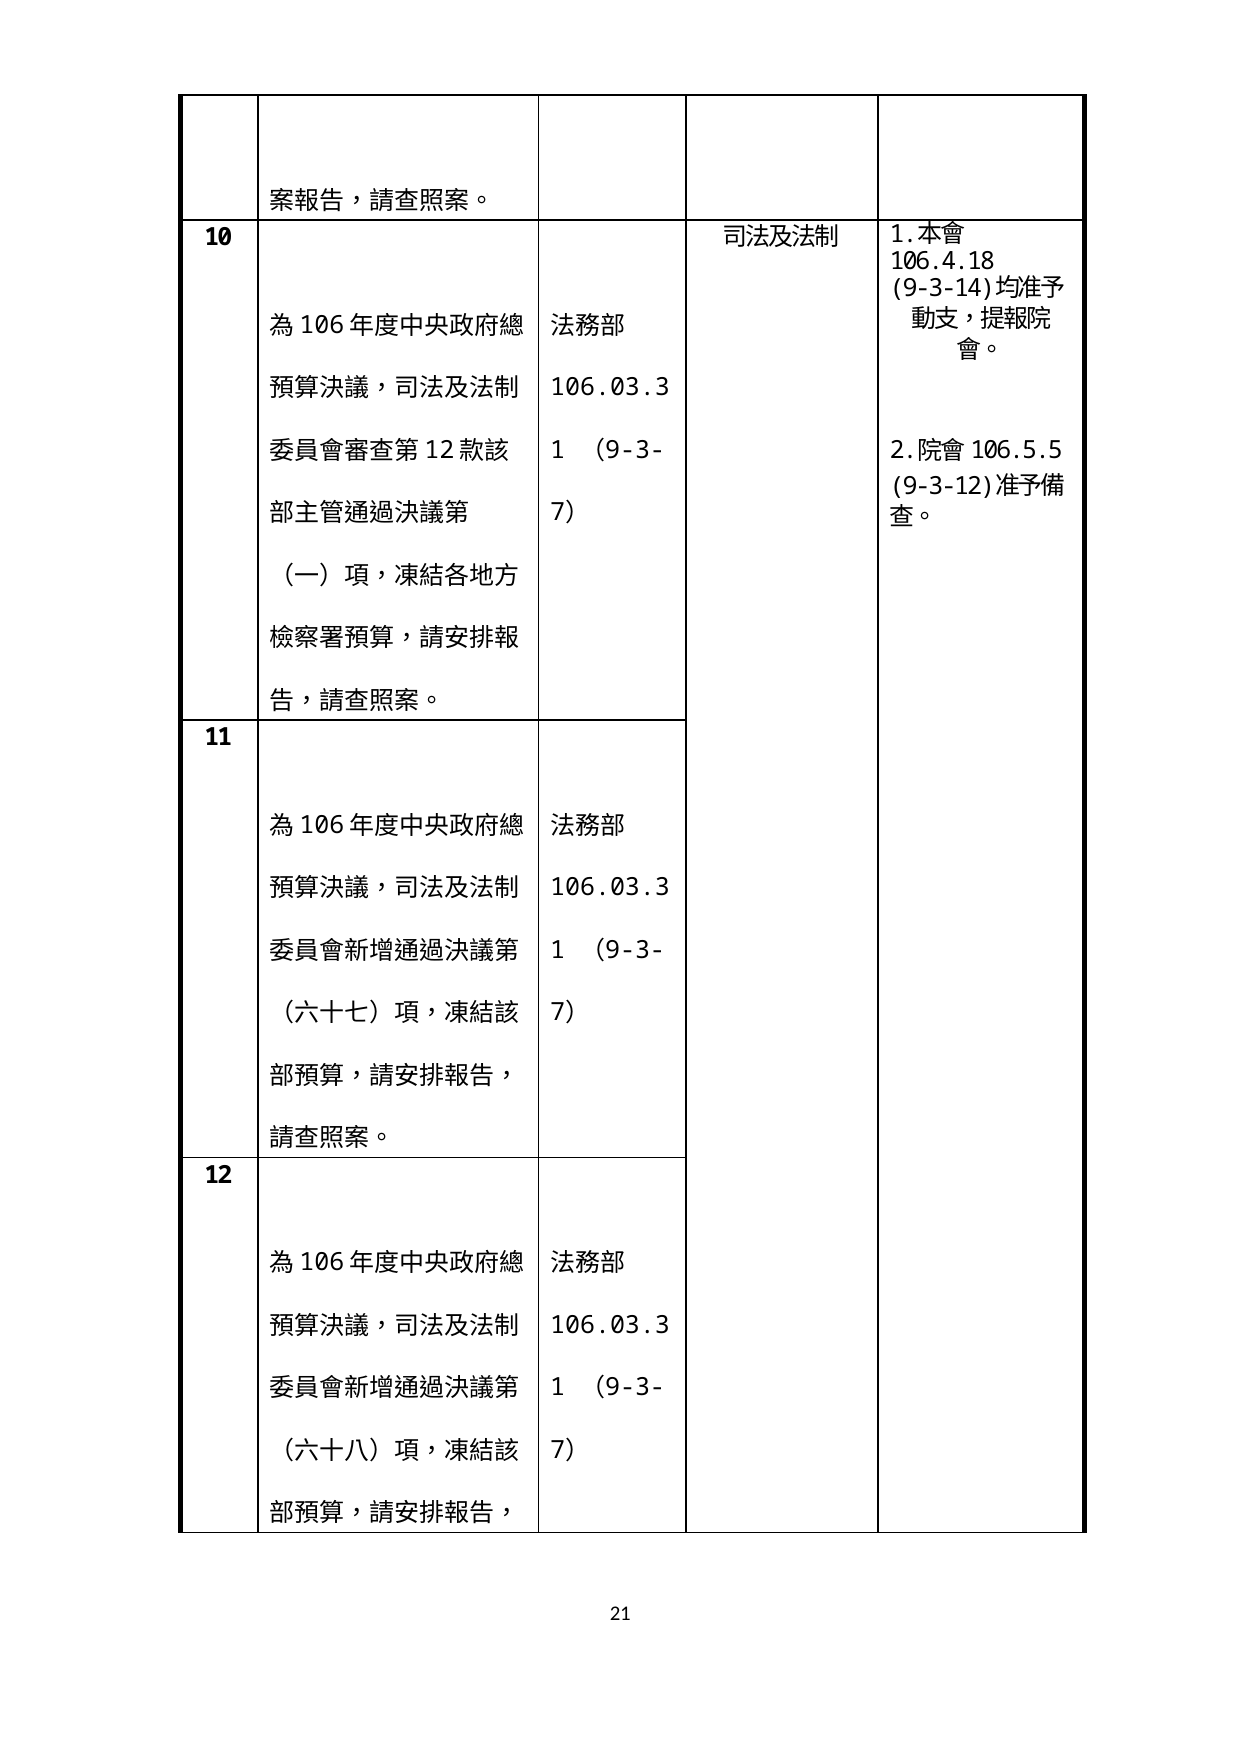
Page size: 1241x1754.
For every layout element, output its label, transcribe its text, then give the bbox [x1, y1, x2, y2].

table_cell 為106年度中央政府總預算決議，司法及法制委員會新增通過決議第（六十八）項，凍結該部預算，請安排報告， [259, 1158, 538, 1532]
table_cell 1.本會 106.4.18 (9-3-14)均准予 動支，提報院會。 2.院會106.5.5 (9-3-12)准予備查。 [879, 221, 1082, 1532]
table_cell 為106年度中央政府總預算決議，司法及法制委員會審查第12款該部主管通過決議第（一）項，凍結各地方檢察署預算，請安排報告，請查照案。 [259, 221, 538, 719]
table_cell 11 [183, 721, 257, 1157]
table_cell 案報告，請查照案。 [259, 96, 538, 219]
table_cell [879, 96, 1082, 219]
table_cell 法務部 106.03.31 （9-3-7） [539, 721, 685, 1157]
table_cell 司法及法制 [687, 221, 877, 1532]
table_cell [687, 96, 877, 219]
table_cell 法務部 106.03.31 （9-3-7） [539, 221, 685, 719]
table_cell [183, 96, 257, 219]
table_cell 為106年度中央政府總預算決議，司法及法制委員會新增通過決議第（六十七）項，凍結該部預算，請安排報告，請查照案。 [259, 721, 538, 1157]
table_cell 法務部 106.03.31 （9-3-7） [539, 1158, 685, 1532]
table_cell [539, 96, 685, 219]
table_cell 10 [183, 221, 257, 719]
table_cell 12 [183, 1158, 257, 1532]
